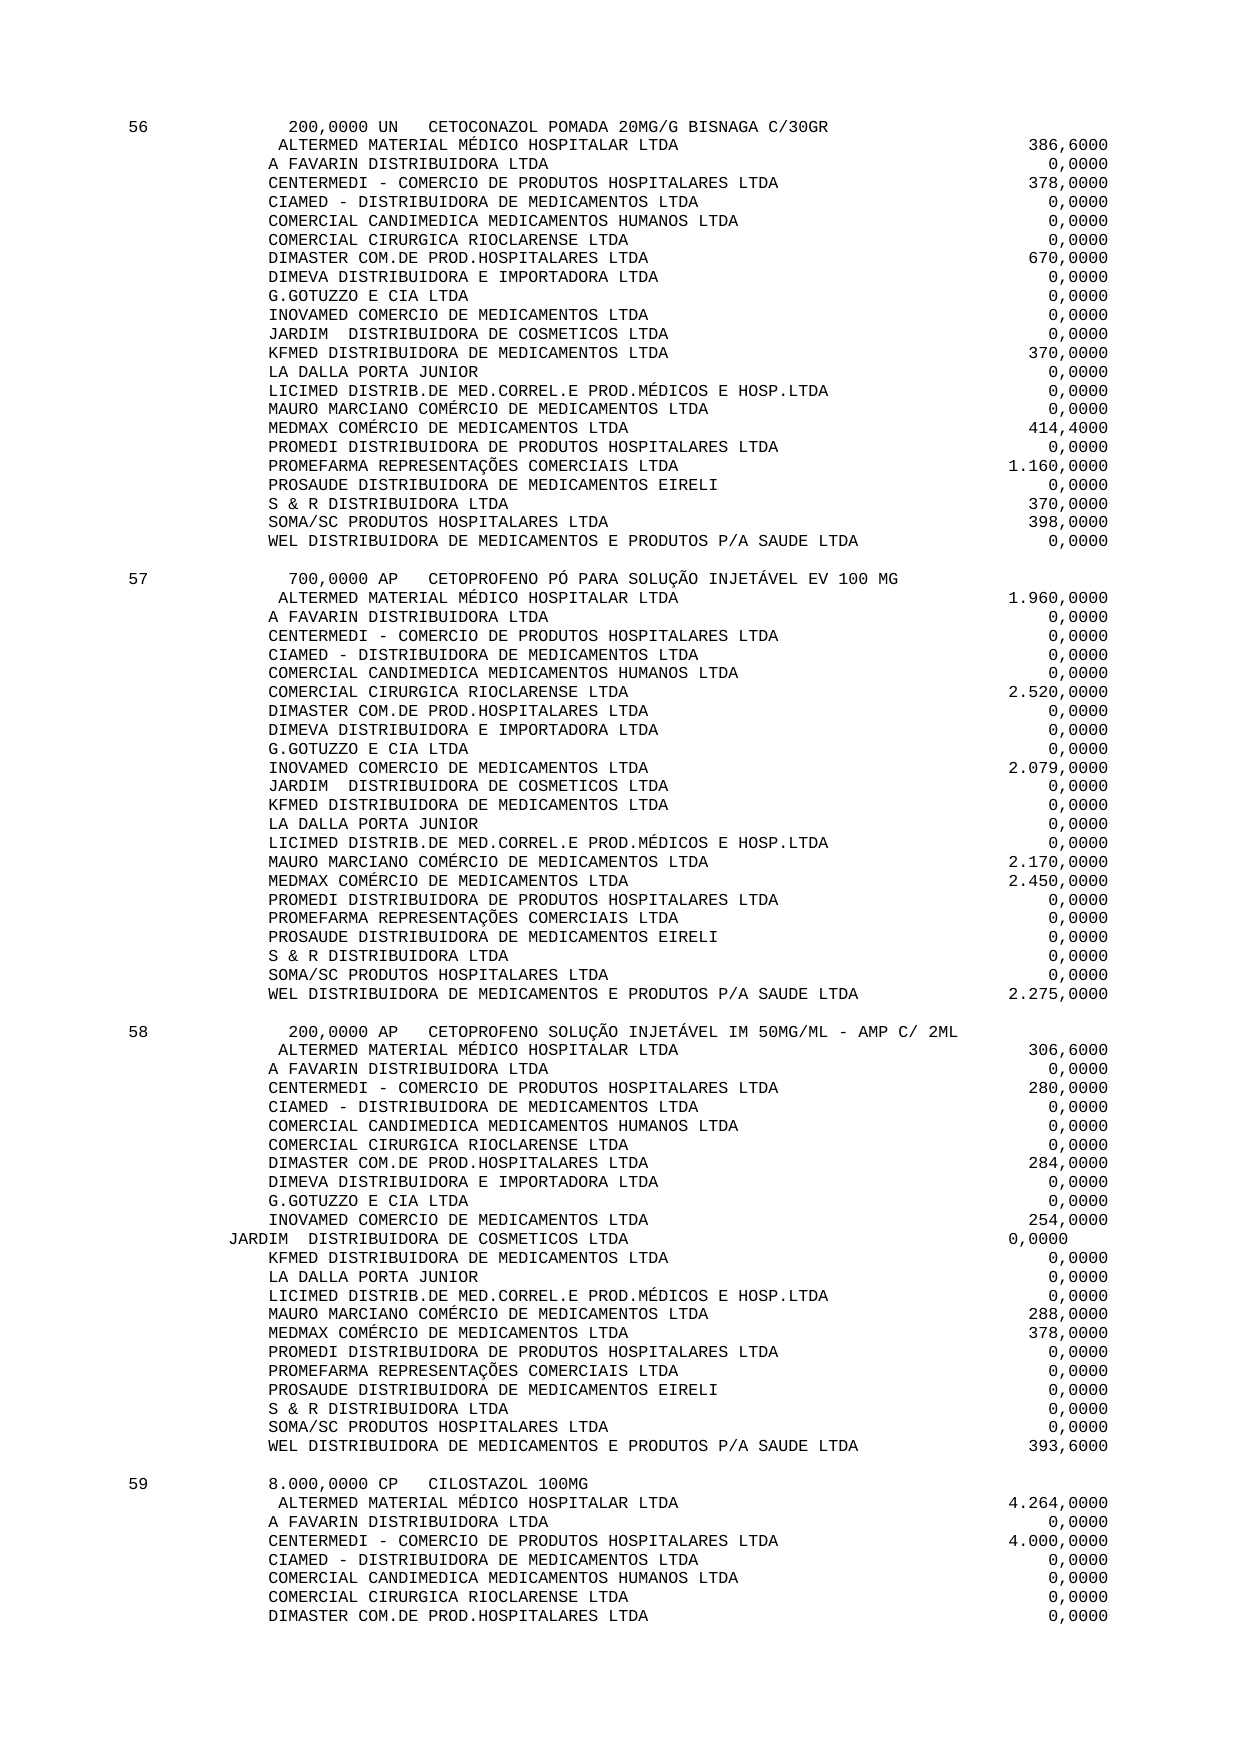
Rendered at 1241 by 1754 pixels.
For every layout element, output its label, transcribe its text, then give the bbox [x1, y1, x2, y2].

text JARDIM DISTRIBUIDORA DE COSMETICOS LTDA 0,0000 KFMED DISTRIBUIDORA DE MEDICAMENTOS LTDA 0,0000 LA DALLA PORTA JUNIOR 0,0000 LICIMED DISTRIB.DE MED.CORREL.E PROD.MÉDICOS E HOSP.LTDA 0,0000 MAURO MARCIANO COMÉRCIO DE MEDICAMENTOS LTDA 288,0000 MEDMAX COMÉRCIO DE MEDICAMENTOS LTDA 378,0000 PROMEDI DISTRIBUIDORA DE PRODUTOS HOSPITALARES LTDA 0,0000 PROMEFARMA REPRESENTAÇÕES COMERCIAIS LTDA 0,0000 PROSAUDE DISTRIBUIDORA DE MEDICAMENTOS EIRELI 0,0000 S & R DISTRIBUIDORA LTDA 0,0000 SOMA/SC PRODUTOS HOSPITALARES LTDA 0,0000 WEL DISTRIBUIDORA DE MEDICAMENTOS E PRODUTOS P/A SAUDE LTDA 393,6000 59 8.000,0000 CP CILOSTAZOL 100MG ALTERMED MATERIAL MÉDICO HOSPITALAR LTDA 4.264,0000 A FAVARIN DISTRIBUIDORA LTDA 0,0000 CENTERMEDI - COMERCIO DE PRODUTOS HOSPITALARES LTDA 4.000,0000 CIAMED - DISTRIBUIDORA DE MEDICAMENTOS LTDA 0,0000 COMERCIAL CANDIMEDICA MEDICAMENTOS HUMANOS LTDA 0,0000 COMERCIAL CIRURGICA RIOCLARENSE LTDA 0,0000 DIMASTER COM.DE PROD.HOSPITALARES LTDA 0,0000 [118, 1231, 1122, 1626]
text 56 200,0000 UN CETOCONAZOL POMADA 20MG/G BISNAGA C/30GR ALTERMED MATERIAL MÉDICO HOSPITALAR LTDA 386,6000 A FAVARIN DISTRIBUIDORA LTDA 0,0000 CENTERMEDI - COMERCIO DE PRODUTOS HOSPITALARES LTDA 378,0000 CIAMED - DISTRIBUIDORA DE MEDICAMENTOS LTDA 0,0000 COMERCIAL CANDIMEDICA MEDICAMENTOS HUMANOS LTDA 0,0000 COMERCIAL CIRURGICA RIOCLARENSE LTDA 0,0000 DIMASTER COM.DE PROD.HOSPITALARES LTDA 670,0000 DIMEVA DISTRIBUIDORA E IMPORTADORA LTDA 0,0000 G.GOTUZZO E CIA LTDA 0,0000 INOVAMED COMERCIO DE MEDICAMENTOS LTDA 0,0000 JARDIM DISTRIBUIDORA DE COSMETICOS LTDA 0,0000 KFMED DISTRIBUIDORA DE MEDICAMENTOS LTDA 370,0000 LA DALLA PORTA JUNIOR 0,0000 LICIMED DISTRIB.DE MED.CORREL.E PROD.MÉDICOS E HOSP.LTDA 0,0000 MAURO MARCIANO COMÉRCIO DE MEDICAMENTOS LTDA 0,0000 MEDMAX COMÉRCIO DE MEDICAMENTOS LTDA 414,4000 PROMEDI DISTRIBUIDORA DE PRODUTOS HOSPITALARES LTDA 0,0000 PROMEFARMA REPRESENTAÇÕES COMERCIAIS LTDA 1.160,0000 PROSAUDE DISTRIBUIDORA DE MEDICAMENTOS EIRELI 0,0000 S & R DISTRIBUIDORA LTDA 370,0000 SOMA/SC PRODUTOS HOSPITALARES LTDA 398,0000 WEL DISTRIBUIDORA DE MEDICAMENTOS E PRODUTOS P/A SAUDE LTDA 0,0000 57 700,0000 AP CETOPROFENO PÓ PARA SOLUÇÃO INJETÁVEL EV 100 MG ALTERMED MATERIAL MÉDICO HOSPITALAR LTDA 1.960,0000 A FAVARIN DISTRIBUIDORA LTDA 0,0000 CENTERMEDI - COMERCIO DE PRODUTOS HOSPITALARES LTDA 0,0000 CIAMED - DISTRIBUIDORA DE MEDICAMENTOS LTDA 0,0000 COMERCIAL CANDIMEDICA MEDICAMENTOS HUMANOS LTDA 0,0000 COMERCIAL CIRURGICA RIOCLARENSE LTDA 2.520,0000 DIMASTER COM.DE PROD.HOSPITALARES LTDA 0,0000 DIMEVA DISTRIBUIDORA E IMPORTADORA LTDA 0,0000 G.GOTUZZO E CIA LTDA 0,0000 INOVAMED COMERCIO DE MEDICAMENTOS LTDA 2.079,0000 JARDIM DISTRIBUIDORA DE COSMETICOS LTDA 0,0000 KFMED DISTRIBUIDORA DE MEDICAMENTOS LTDA 0,0000 LA DALLA PORTA JUNIOR 0,0000 LICIMED DISTRIB.DE MED.CORREL.E PROD.MÉDICOS E HOSP.LTDA 0,0000 MAURO MARCIANO COMÉRCIO DE MEDICAMENTOS LTDA 2.170,0000 MEDMAX COMÉRCIO DE MEDICAMENTOS LTDA 2.450,0000 PROMEDI DISTRIBUIDORA DE PRODUTOS HOSPITALARES LTDA 0,0000 PROMEFARMA REPRESENTAÇÕES COMERCIAIS LTDA 0,0000 PROSAUDE DISTRIBUIDORA DE MEDICAMENTOS EIRELI 0,0000 S & R DISTRIBUIDORA LTDA 0,0000 SOMA/SC PRODUTOS HOSPITALARES LTDA 0,0000 WEL DISTRIBUIDORA DE MEDICAMENTOS E PRODUTOS P/A SAUDE LTDA 2.275,0000 58 200,0000 AP CETOPROFENO SOLUÇÃO INJETÁVEL IM 50MG/ML - AMP C/ 2ML ALTERMED MATERIAL MÉDICO HOSPITALAR LTDA 306,6000 A FAVARIN DISTRIBUIDORA LTDA 0,0000 CENTERMEDI - COMERCIO DE PRODUTOS HOSPITALARES LTDA 280,0000 CIAMED - DISTRIBUIDORA DE MEDICAMENTOS LTDA 0,0000 COMERCIAL CANDIMEDICA MEDICAMENTOS HUMANOS LTDA 0,0000 COMERCIAL CIRURGICA RIOCLARENSE LTDA 0,0000 DIMASTER COM.DE PROD.HOSPITALARES LTDA 284,0000 DIMEVA DISTRIBUIDORA E IMPORTADORA LTDA 0,0000 G.GOTUZZO E CIA LTDA 0,0000 INOVAMED COMERCIO DE MEDICAMENTOS LTDA 254,0000 [118, 118, 1122, 1231]
